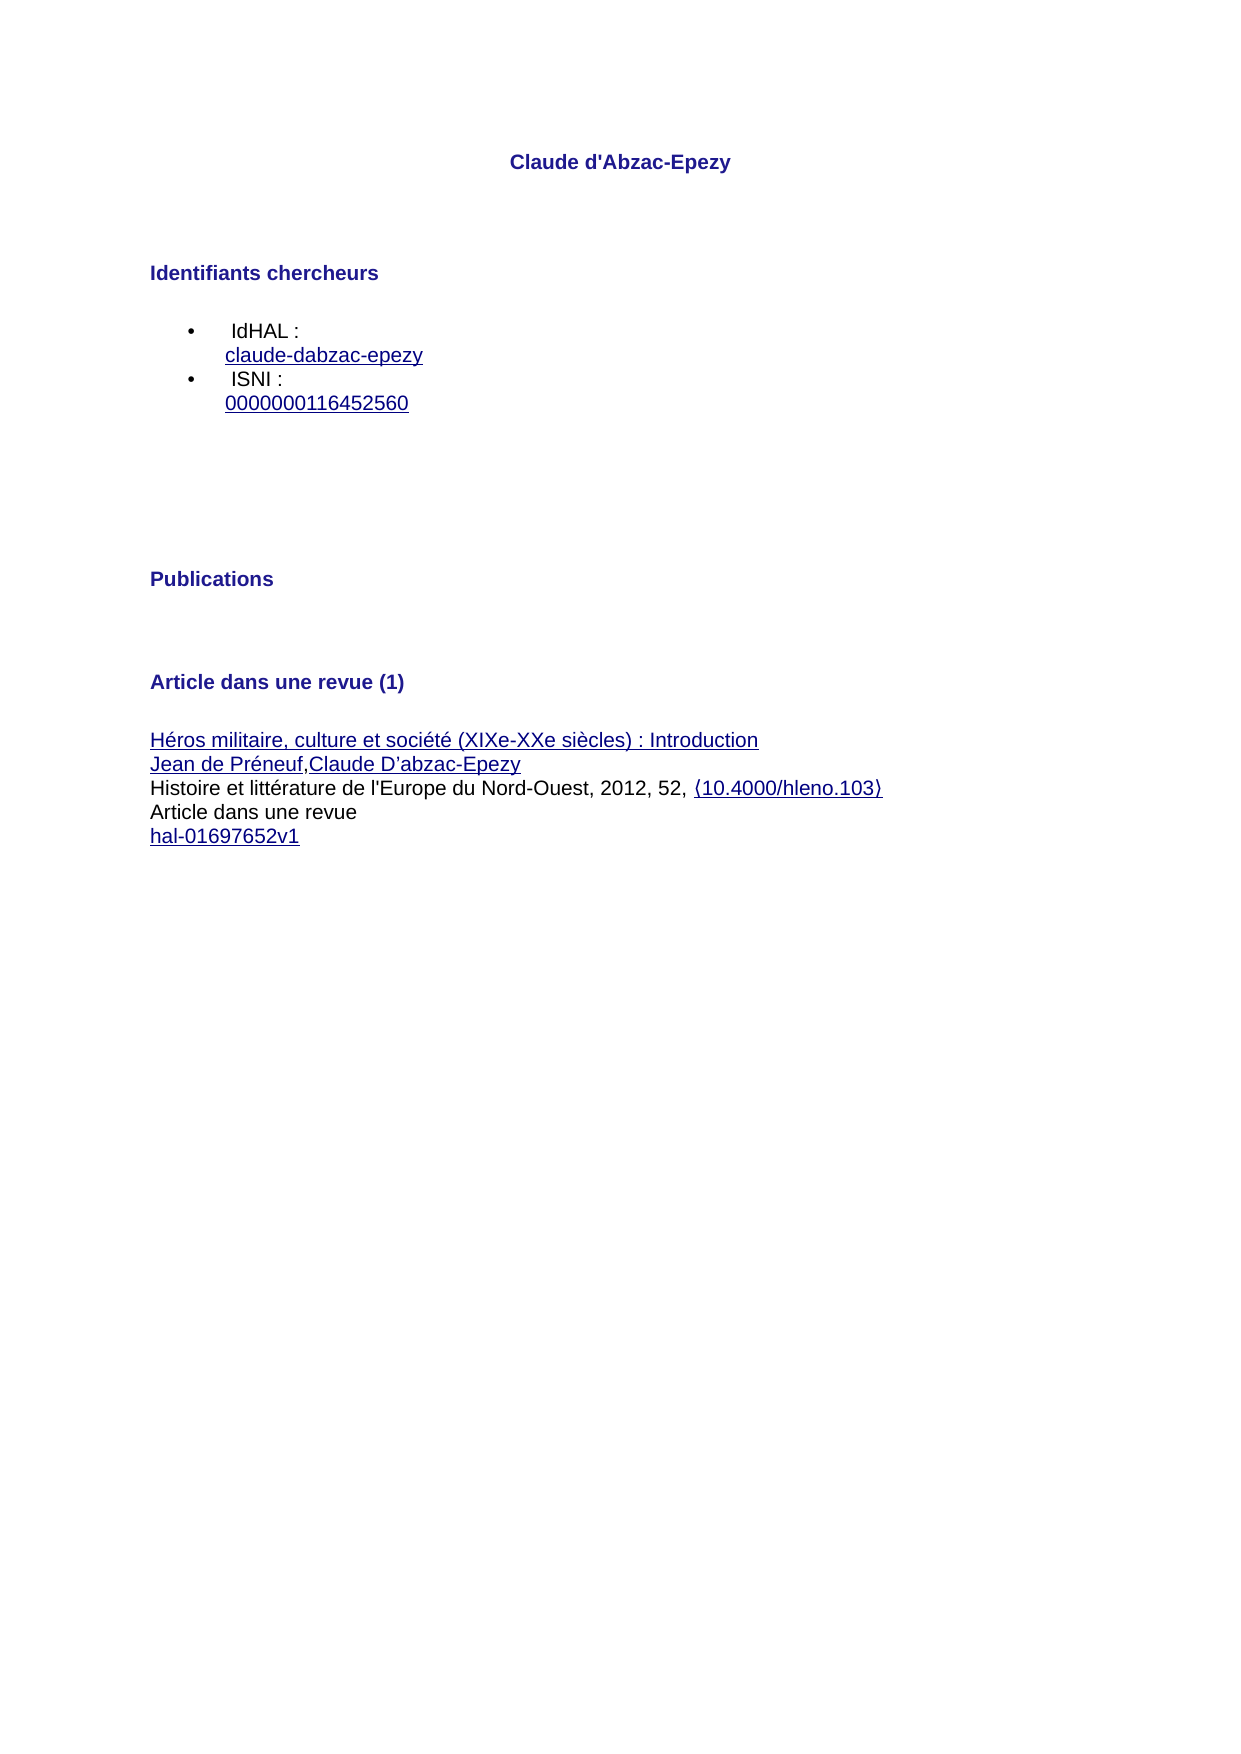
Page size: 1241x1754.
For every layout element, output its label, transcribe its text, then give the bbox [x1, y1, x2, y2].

subtitle Article dans une revue (1) [150, 670, 1090, 694]
subtitle Identifiants chercheurs [150, 260, 1090, 284]
list 0000000116452560 [187, 391, 1090, 414]
subtitle Publications [150, 567, 1090, 591]
subtitle Claude d'Abzac-Epezy [150, 150, 1090, 174]
list claude-dabzac-epezy [187, 343, 1090, 367]
table_header Héros militaire, culture et société (XIXe-XXe siècles) : Introduction Jean de Préneuf,Claude D’abzac-Epezy Histoire et littérature de l'Europe du Nord-Ouest, 2012, 52, ⟨10.4000/hleno.103⟩ Article dans une revue hal-01697652v1 [150, 728, 1090, 848]
list ISNI : [187, 367, 1090, 391]
list IdHAL : [187, 319, 1090, 343]
